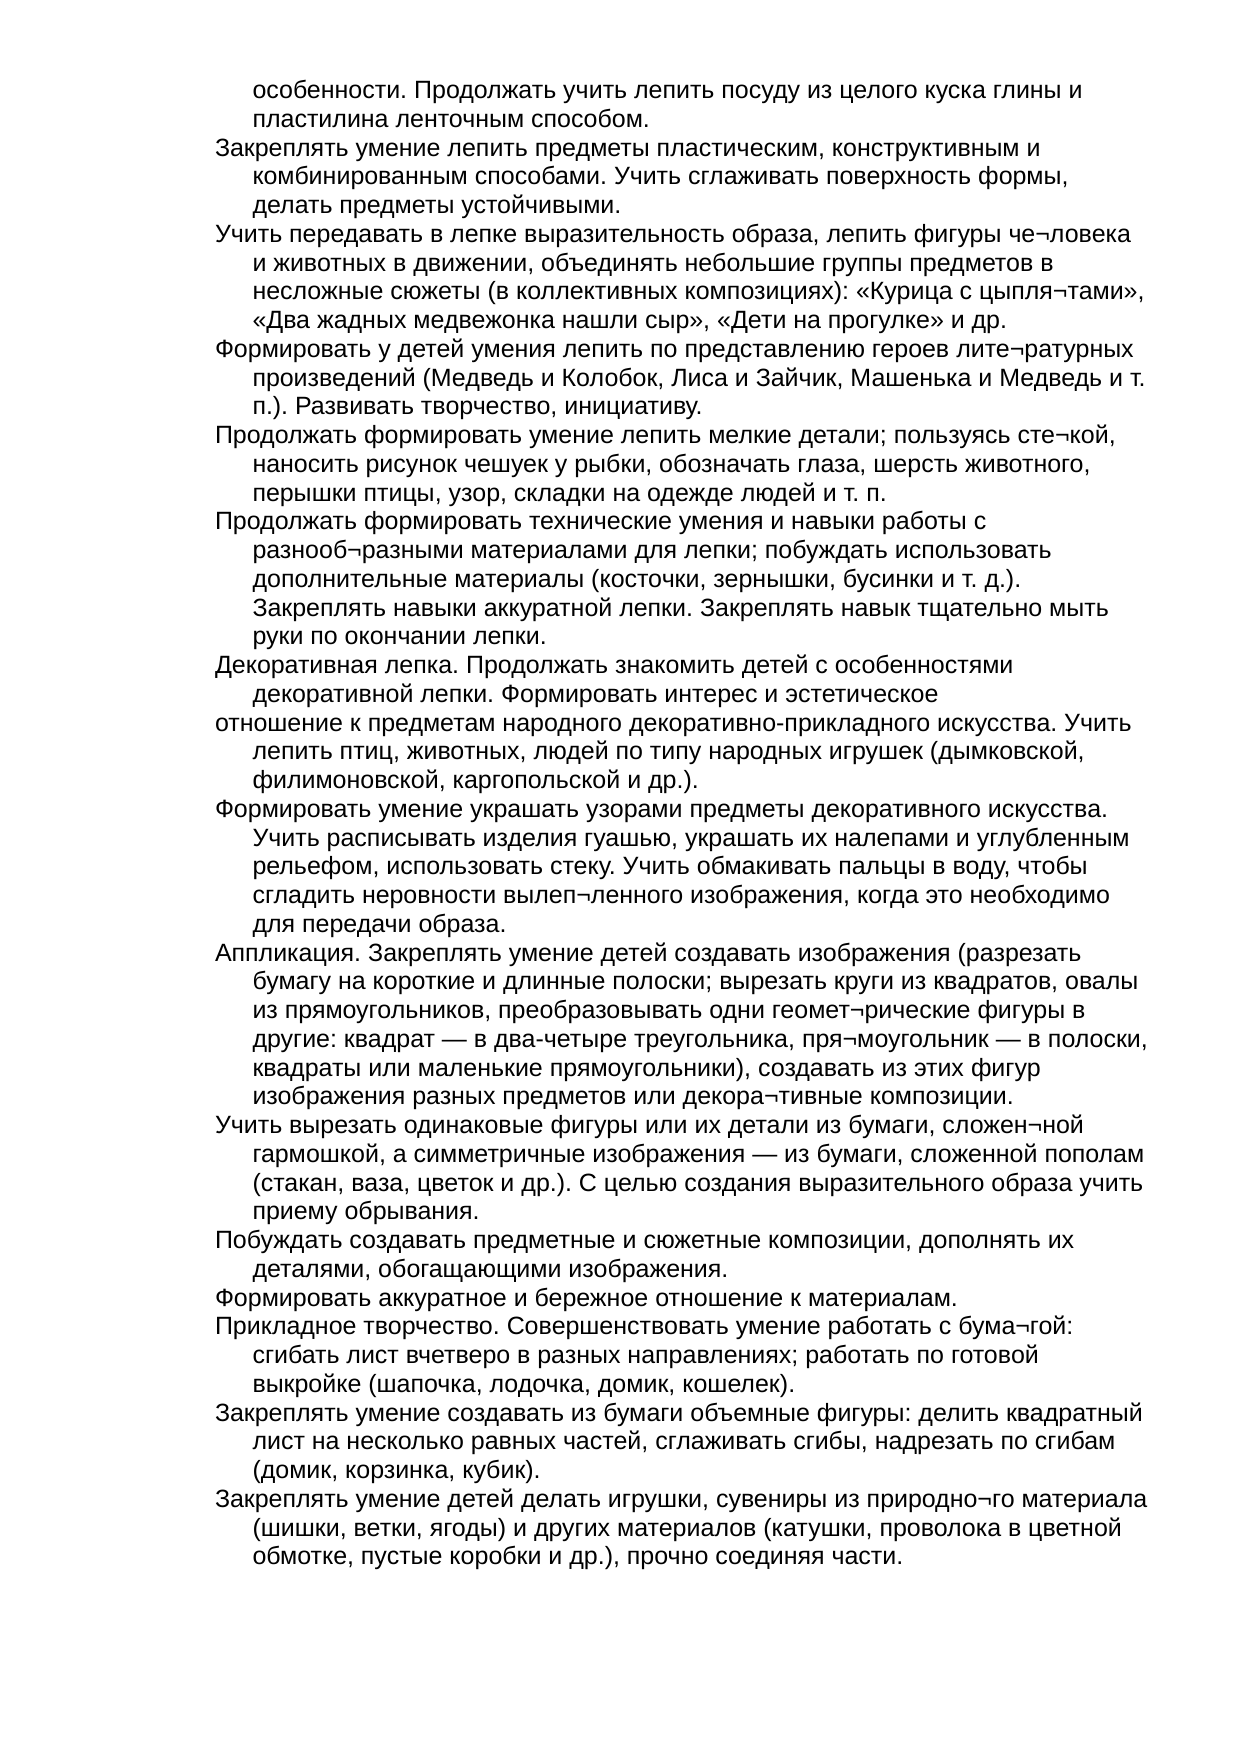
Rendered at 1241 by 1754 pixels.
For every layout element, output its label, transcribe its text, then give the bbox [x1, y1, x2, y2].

text Закреплять умение создавать из бумаги объемные фигуры: делить квадратный лист на несколько равных частей, сглаживать сгибы, надрезать по сгибам (домик, корзинка, кубик). [215, 1397, 1152, 1484]
text Продолжать формировать умение лепить мелкие детали; пользуясь сте¬кой, наносить рисунок чешуек у рыбки, обозначать глаза, шерсть животного, перышки птицы, узор, складки на одежде людей и т. п. [215, 420, 1152, 506]
text Закреплять умение детей делать игрушки, сувениры из природно¬го материала (шишки, ветки, ягоды) и других материалов (катушки, проволока в цветной обмотке, пустые коробки и др.), прочно соединяя части. [215, 1484, 1152, 1570]
text Побуждать создавать предметные и сюжетные композиции, дополнять их деталями, обогащающими изображения. [215, 1225, 1152, 1282]
text Формировать аккуратное и бережное отношение к материалам. [215, 1282, 1152, 1311]
text Продолжать формировать технические умения и навыки работы с разнооб¬разными материалами для лепки; побуждать использовать дополнительные материалы (косточки, зернышки, бусинки и т. д.). Закреплять навыки аккуратной лепки. Закреплять навык тщательно мыть руки по окончании лепки. [215, 506, 1152, 650]
text отношение к предметам народного декоративно-прикладного искусства. Учить лепить птиц, животных, людей по типу народных игрушек (дымковской, филимоновской, каргопольской и др.). [215, 707, 1152, 794]
text Прикладное творчество. Совершенствовать умение работать с бума¬гой: сгибать лист вчетверо в разных направлениях; работать по готовой выкройке (шапочка, лодочка, домик, кошелек). [215, 1311, 1152, 1397]
text Формировать у детей умения лепить по представлению героев лите¬ратурных произведений (Медведь и Колобок, Лиса и Зайчик, Машенька и Медведь и т. п.). Развивать творчество, инициативу. [215, 334, 1152, 420]
text Аппликация. Закреплять умение детей создавать изображения (разрезать бумагу на короткие и длинные полоски; вырезать круги из квадратов, овалы из прямоугольников, преобразовывать одни геомет¬рические фигуры в другие: квадрат — в два-четыре треугольника, пря¬моугольник — в полоски, квадраты или маленькие прямоугольники), создавать из этих фигур изображения разных предметов или декора¬тивные композиции. [215, 937, 1152, 1110]
text Учить вырезать одинаковые фигуры или их детали из бумаги, сложен¬ной гармошкой, а симметричные изображения — из бумаги, сложенной пополам (стакан, ваза, цветок и др.). С целью создания выразительного образа учить приему обрывания. [215, 1110, 1152, 1225]
text особенности. Продолжать учить лепить посуду из целого куска глины и пластилина ленточным способом. [215, 75, 1152, 132]
text Закреплять умение лепить предметы пластическим, конструктивным и комбинированным способами. Учить сглаживать поверхность формы, делать предметы устойчивыми. [215, 132, 1152, 219]
text Формировать умение украшать узорами предметы декоративного искусства. Учить расписывать изделия гуашью, украшать их налепами и углубленным рельефом, использовать стеку. Учить обмакивать пальцы в воду, чтобы сгладить неровности вылеп¬ленного изображения, когда это необходимо для передачи образа. [215, 794, 1152, 937]
text Учить передавать в лепке выразительность образа, лепить фигуры че¬ловека и животных в движении, объединять небольшие группы предметов в несложные сюжеты (в коллективных композициях): «Курица с цыпля¬тами», «Два жадных медвежонка нашли сыр», «Дети на прогулке» и др. [215, 219, 1152, 334]
text Декоративная лепка. Продолжать знакомить детей с особенностями декоративной лепки. Формировать интерес и эстетическое [215, 650, 1152, 707]
